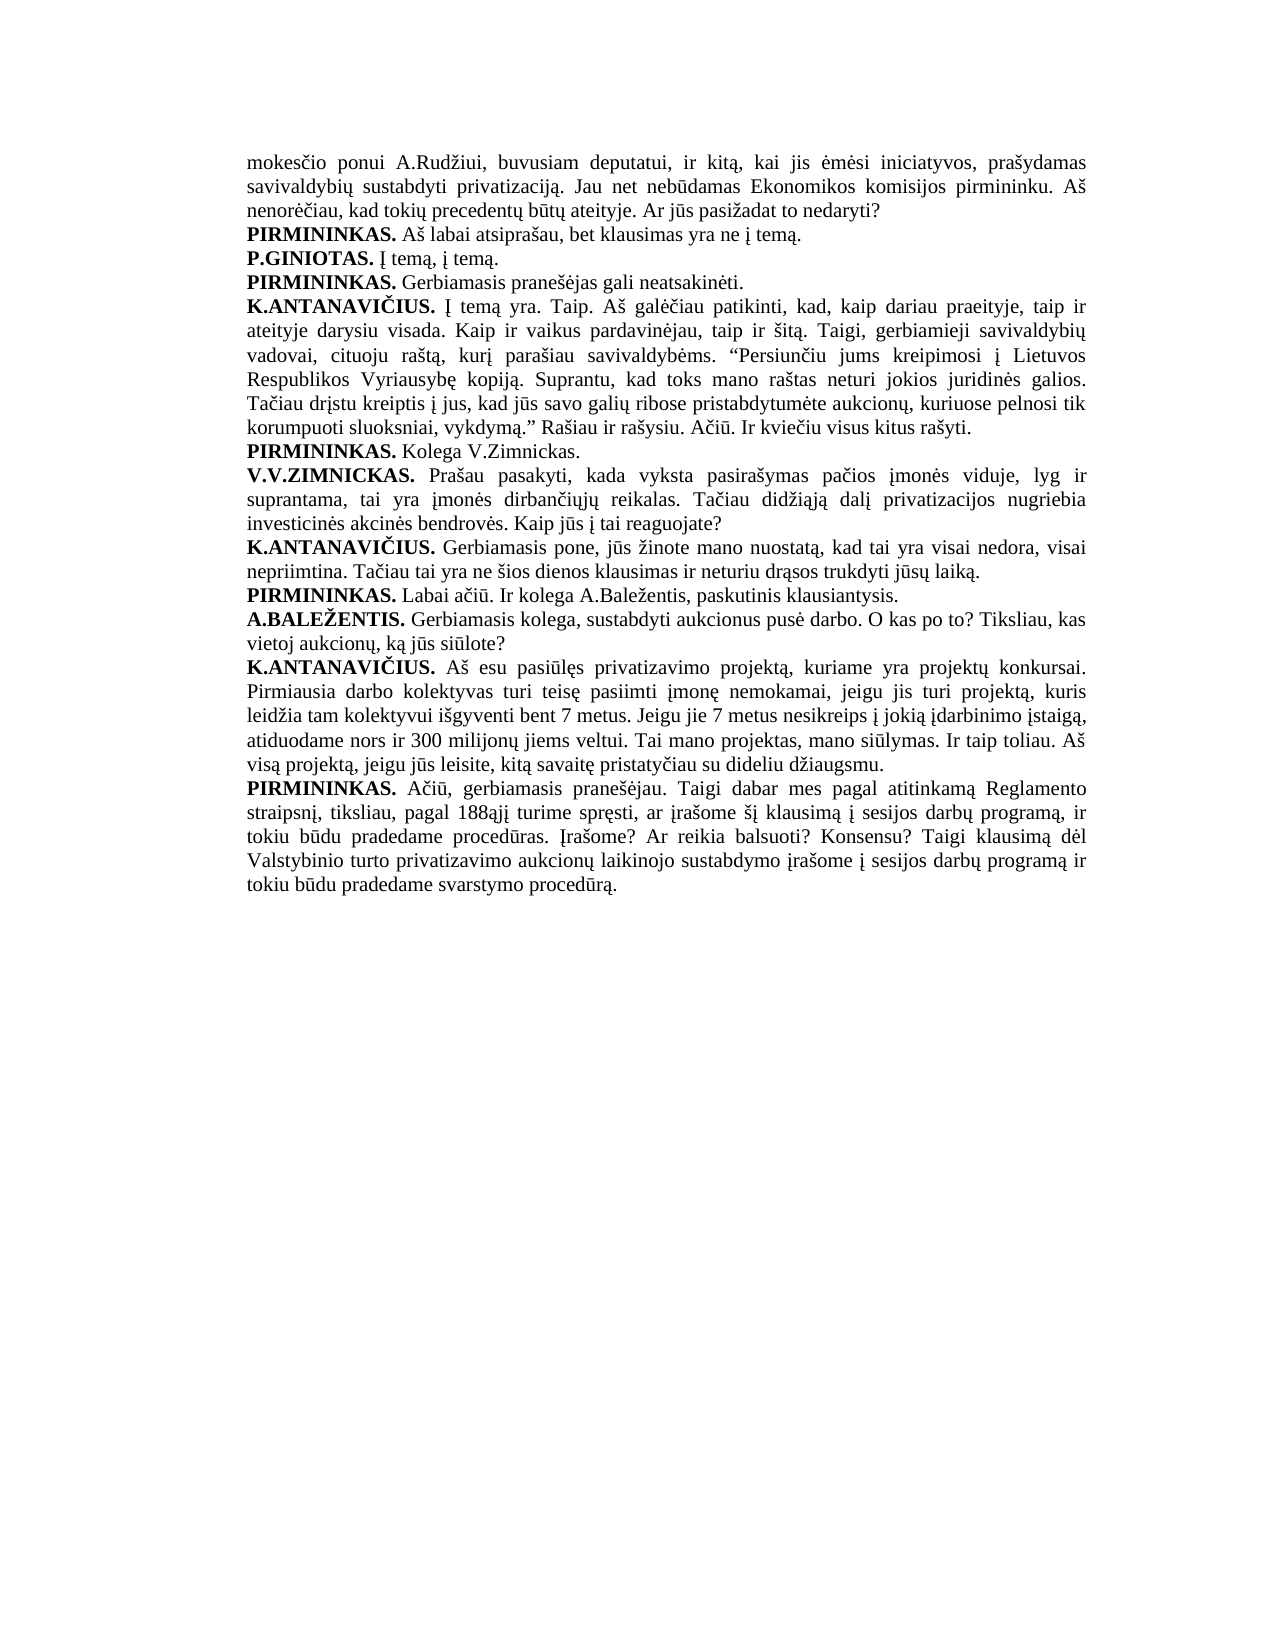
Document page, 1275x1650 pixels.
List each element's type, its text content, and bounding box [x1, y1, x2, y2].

text PIRMININKAS. Kolega V.Zimnickas. [247, 439, 1087, 463]
text PIRMININKAS. Aš labai atsiprašau, bet klausimas yra ne į temą. [247, 222, 1087, 246]
text K.ANTANAVIČIUS. Į temą yra. Taip. Aš galėčiau patikinti, kad, kaip dariau praeityje, taip ir ateityje darysiu visada. Kaip ir vaikus pardavinėjau, taip ir šitą. Taigi, gerbiamieji savivaldybių vadovai, cituoju raštą, kurį parašiau savivaldybėms. “Persiunčiu jums kreipimosi į Lietuvos Respublikos Vyriausybę kopiją. Suprantu, kad toks mano raštas neturi jokios juridinės galios. Tačiau drįstu kreiptis į jus, kad jūs savo galių ribose pristabdytumėte aukcionų, kuriuose pelnosi tik korumpuoti sluoksniai, vykdymą.” Rašiau ir rašysiu. Ačiū. Ir kviečiu visus kitus rašyti. [247, 294, 1087, 439]
text K.ANTANAVIČIUS. Gerbiamasis pone, jūs žinote mano nuostatą, kad tai yra visai nedora, visai nepriimtina. Tačiau tai yra ne šios dienos klausimas ir neturiu drąsos trukdyti jūsų laiką. [247, 535, 1087, 583]
text PIRMININKAS. Labai ačiū. Ir kolega A.Baležentis, paskutinis klausiantysis. [247, 583, 1087, 607]
text PIRMININKAS. Ačiū, gerbiamasis pranešėjau. Taigi dabar mes pagal atitinkamą Reglamento straipsnį, tiksliau, pagal 188ąjį turime spręsti, ar įrašome šį klausimą į sesijos darbų programą, ir tokiu būdu pradedame procedūras. Įrašome? Ar reikia balsuoti? Konsensu? Taigi klausimą dėl Valstybinio turto privatizavimo aukcionų laikinojo sustabdymo įrašome į sesijos darbų programą ir tokiu būdu pradedame svarstymo procedūrą. [247, 776, 1087, 896]
text K.ANTANAVIČIUS. Aš esu pasiūlęs privatizavimo projektą, kuriame yra projektų konkursai. Pirmiausia darbo kolektyvas turi teisę pasiimti įmonę nemokamai, jeigu jis turi projektą, kuris leidžia tam kolektyvui išgyventi bent 7 metus. Jeigu jie 7 metus nesikreips į jokią įdarbinimo įstaigą, atiduodame nors ir 300 milijonų jiems veltui. Tai mano projektas, mano siūlymas. Ir taip toliau. Aš visą projektą, jeigu jūs leisite, kitą savaitę pristatyčiau su dideliu džiaugsmu. [247, 655, 1087, 776]
text PIRMININKAS. Gerbiamasis pranešėjas gali neatsakinėti. [247, 270, 1087, 294]
text mokesčio ponui A.Rudžiui, buvusiam deputatui, ir kitą, kai jis ėmėsi iniciatyvos, prašydamas savivaldybių sustabdyti privatizaciją. Jau net nebūdamas Ekonomikos komisijos pirmininku. Aš nenorėčiau, kad tokių precedentų būtų ateityje. Ar jūs pasižadat to nedaryti? [247, 150, 1087, 222]
text V.V.ZIMNICKAS. Prašau pasakyti, kada vyksta pasirašymas pačios įmonės viduje, lyg ir suprantama, tai yra įmonės dirbančiųjų reikalas. Tačiau didžiąją dalį privatizacijos nugriebia investicinės akcinės bendrovės. Kaip jūs į tai reaguojate? [247, 463, 1087, 535]
text P.GINIOTAS. Į temą, į temą. [247, 246, 1087, 270]
text A.Baležentis. Gerbiamasis kolega, sustabdyti aukcionus pusė darbo. O kas po to? Tiksliau, kas vietoj aukcionų, ką jūs siūlote? [247, 607, 1087, 655]
